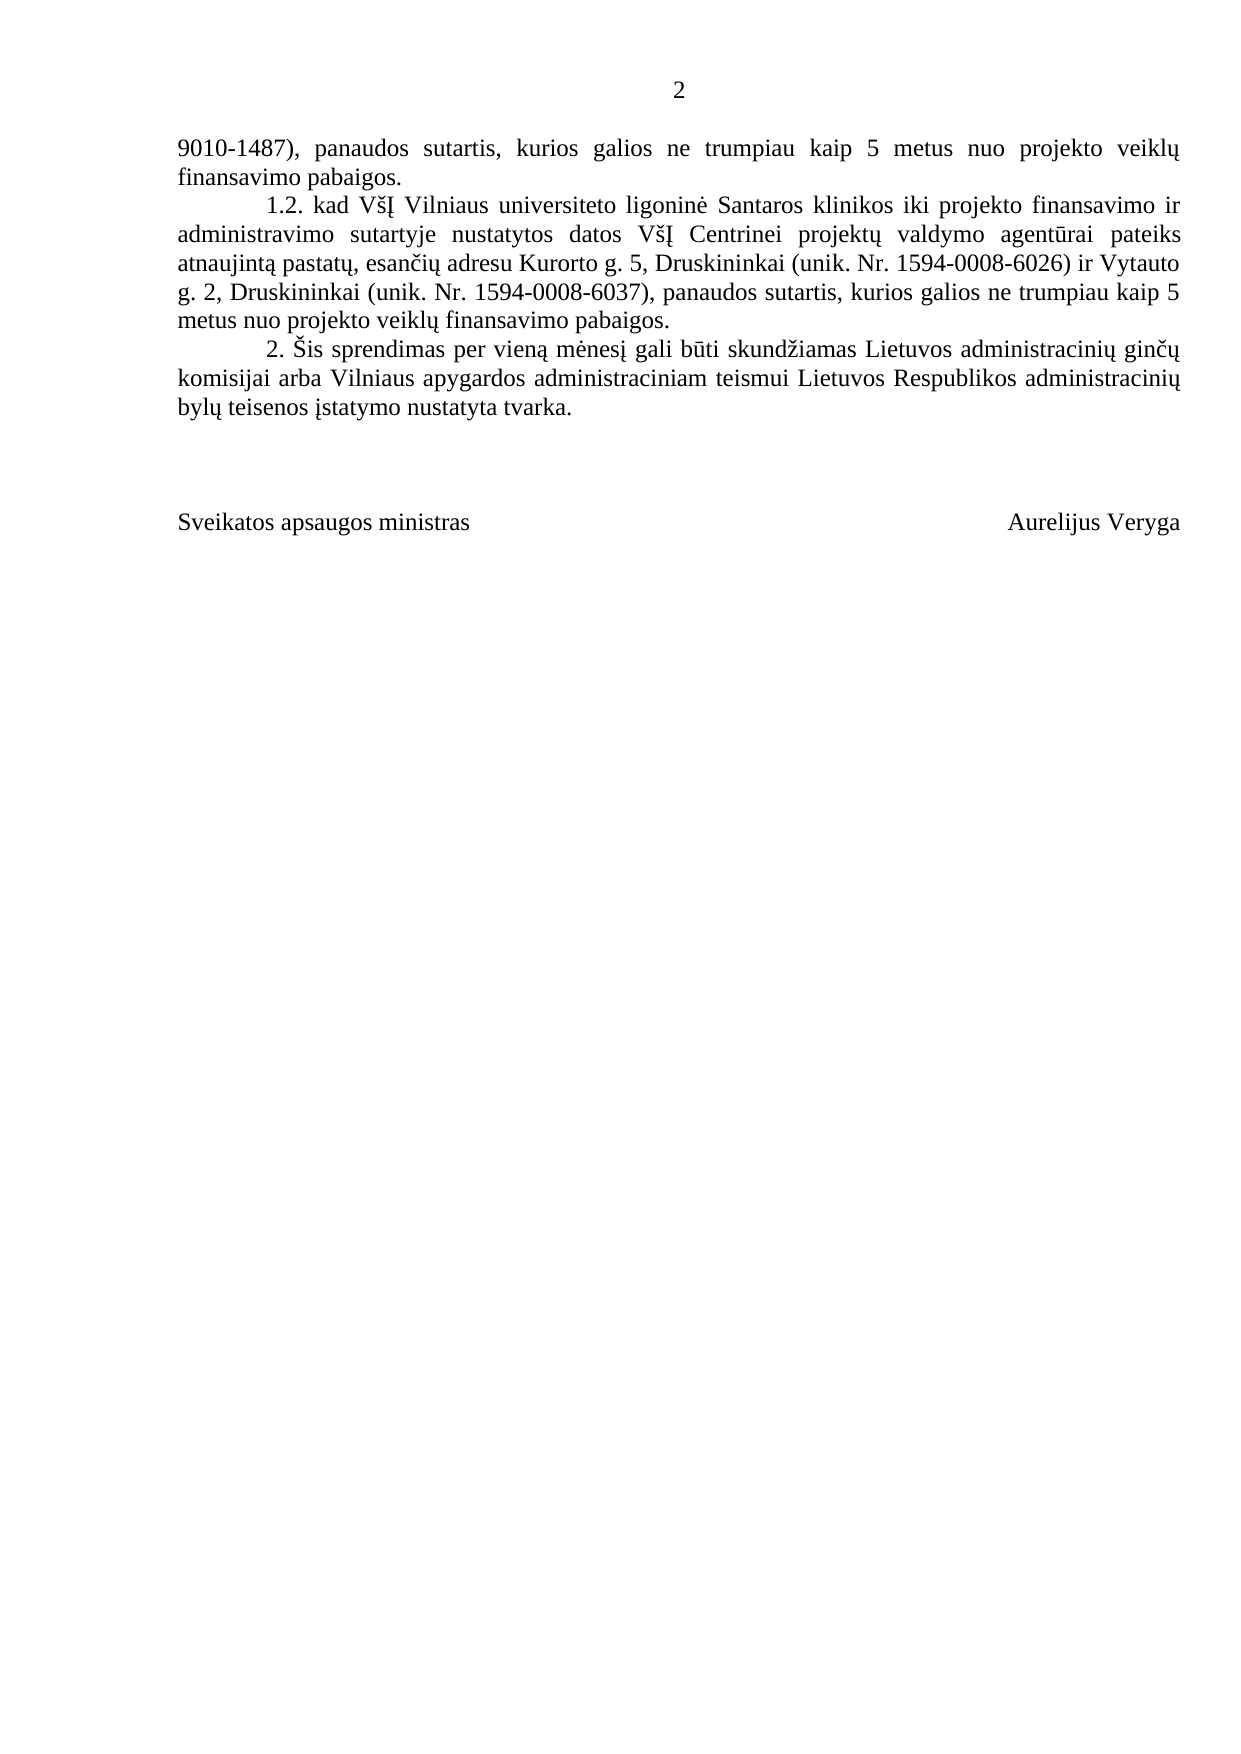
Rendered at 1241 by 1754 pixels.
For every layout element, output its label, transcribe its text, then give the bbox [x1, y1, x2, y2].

text 1.2. kad VšĮ Vilniaus universiteto ligoninė Santaros klinikos iki projekto finansavimo ir administravimo sutartyje nustatytos datos VšĮ Centrinei projektų valdymo agentūrai pateiks atnaujintą pastatų, esančių adresu Kurorto g. 5, Druskininkai (unik. Nr. 1594-0008-6026) ir Vytauto g. 2, Druskininkai (unik. Nr. 1594-0008-6037), panaudos sutartis, kurios galios ne trumpiau kaip 5 metus nuo projekto veiklų finansavimo pabaigos. [177, 190, 1181, 334]
text 9010-1487), panaudos sutartis, kurios galios ne trumpiau kaip 5 metus nuo projekto veiklų finansavimo pabaigos. [177, 133, 1181, 190]
text 2. Šis sprendimas per vieną mėnesį gali būti skundžiamas Lietuvos administracinių ginčų komisijai arba Vilniaus apygardos administraciniam teismui Lietuvos Respublikos administracinių bylų teisenos įstatymo nustatyta tvarka. [177, 334, 1181, 420]
text Sveikatos apsaugos ministras Aurelijus Veryga [177, 507, 1181, 535]
